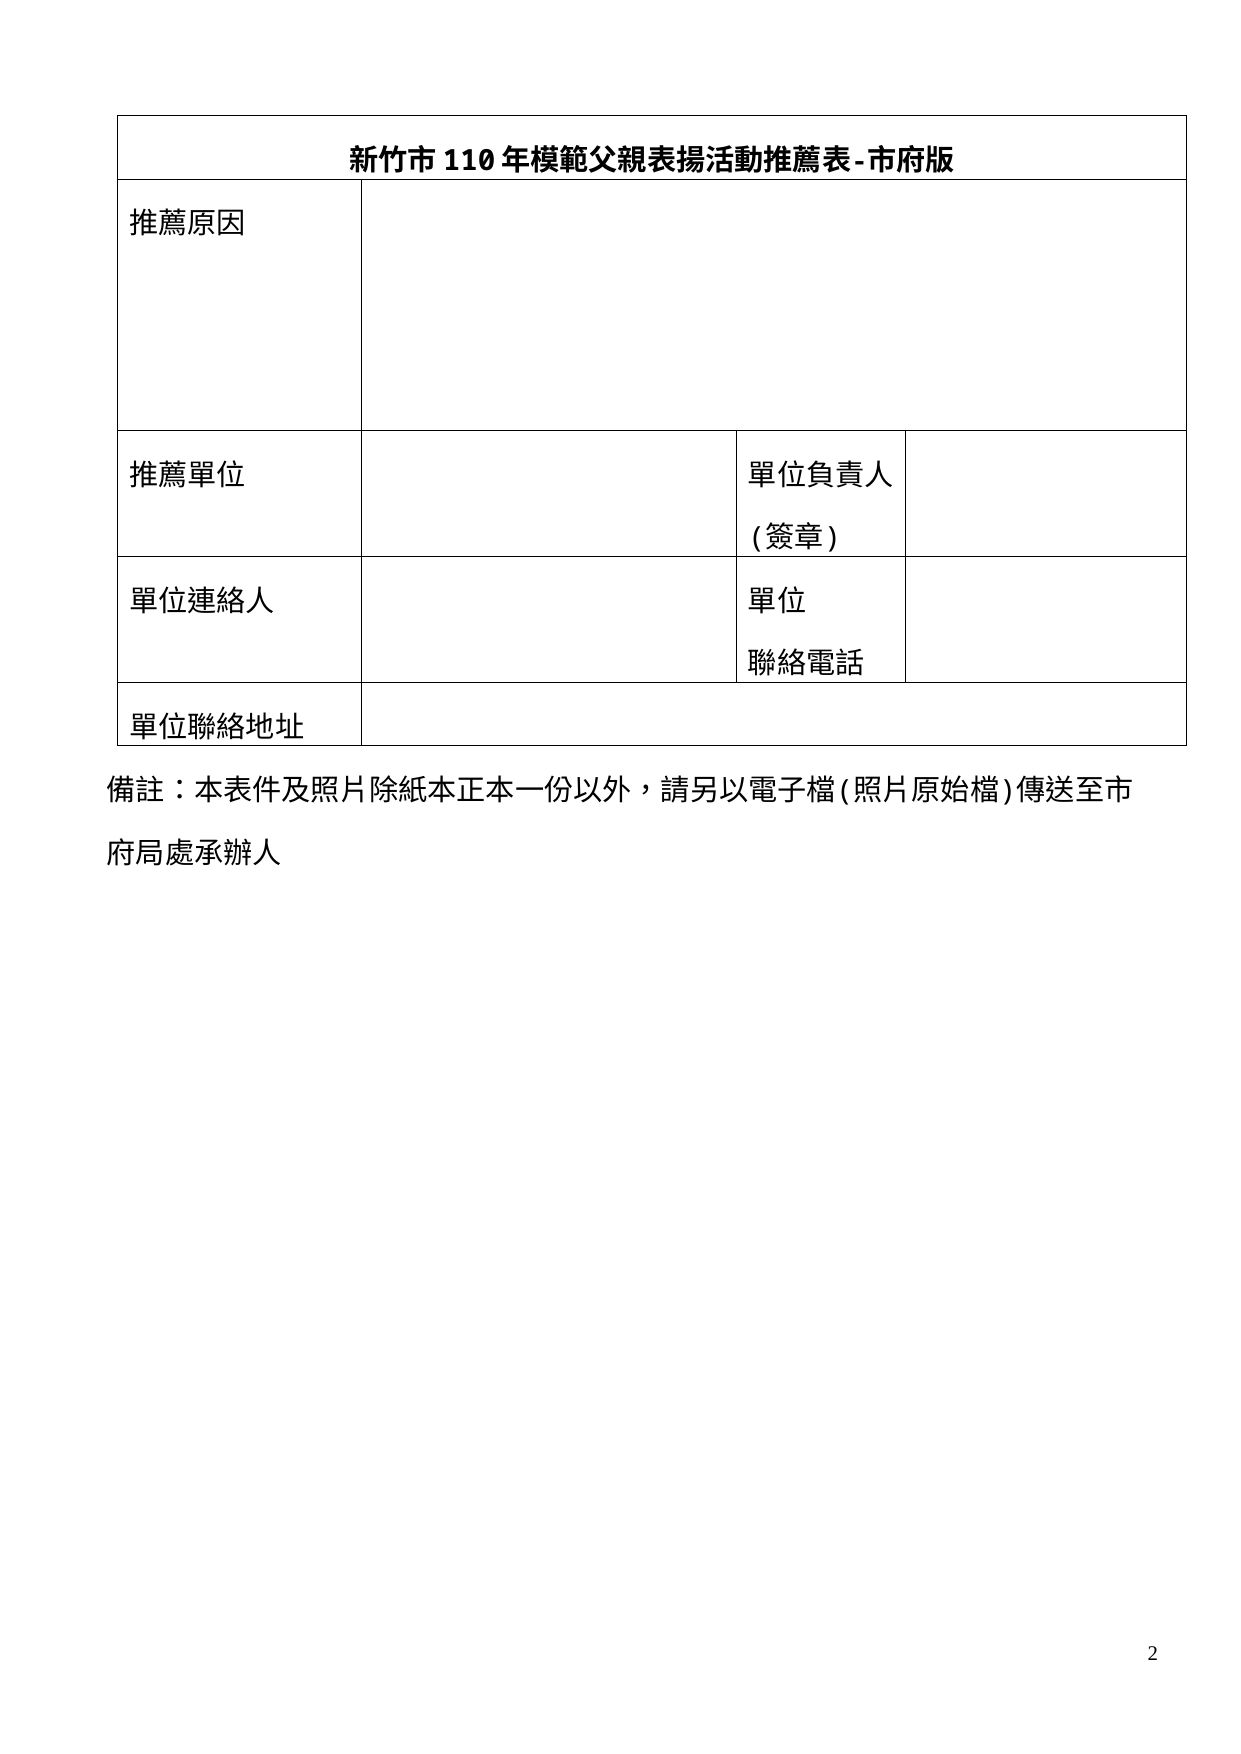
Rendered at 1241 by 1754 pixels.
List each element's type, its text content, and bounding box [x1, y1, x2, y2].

table_cell 推薦原因 [118, 180, 361, 429]
table_cell [362, 557, 736, 682]
table_cell [906, 557, 1186, 682]
text 備註：本表件及照片除紙本正本一份以外，請另以電子檔(照片原始檔)傳送至市府局處承辦人 [106, 746, 1157, 871]
table_cell [362, 180, 1186, 429]
table_cell 單位連絡人 [118, 557, 361, 682]
table_cell 單位負責人(簽章) [737, 431, 905, 556]
table_cell 單位聯絡地址 [118, 683, 361, 745]
table_header 新竹市110年模範父親表揚活動推薦表-市府版 [118, 116, 1186, 178]
table_cell [362, 431, 736, 556]
table_cell 單位 聯絡電話 [737, 557, 905, 682]
table_cell [362, 683, 1186, 745]
table_cell [906, 431, 1186, 556]
table_cell 推薦單位 [118, 431, 361, 556]
